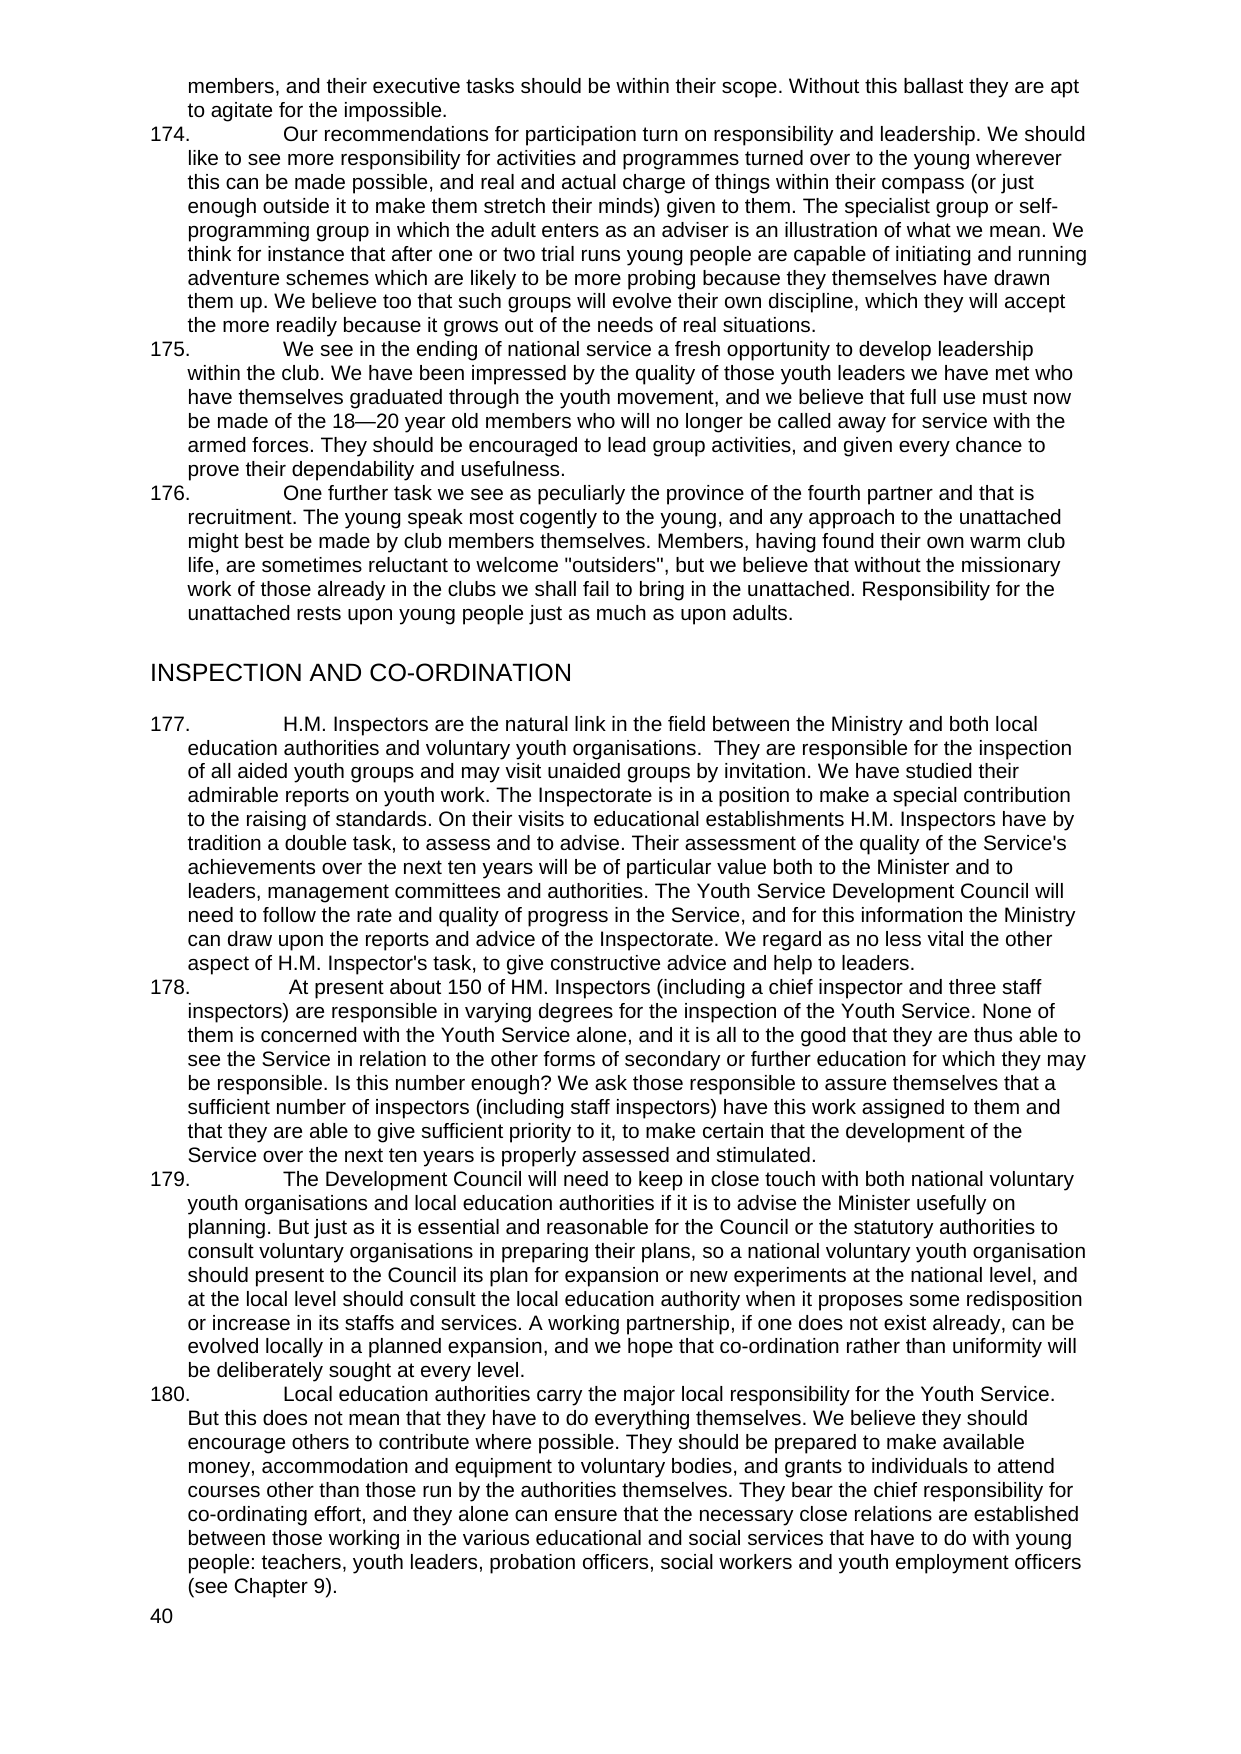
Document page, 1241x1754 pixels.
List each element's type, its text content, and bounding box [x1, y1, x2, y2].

list H.M. Inspectors are the natural link in the field between the Ministry and both local education authorities and voluntary youth organisations. They are responsible for the inspection of all aided youth groups and may visit unaided groups by invitation. We have studied their admirable reports on youth work. The Inspectorate is in a position to make a special contribution to the raising of standards. On their visits to educational establishments H.M. Inspectors have by tradition a double task, to assess and to advise. Their assessment of the quality of the Service's achievements over the next ten years will be of particular value both to the Minister and to leaders, management committees and authorities. The Youth Service Development Council will need to follow the rate and quality of progress in the Service, and for this information the Ministry can draw upon the reports and advice of the Inspectorate. We regard as no less vital the other aspect of H.M. Inspector's task, to give constructive advice and help to leaders. [150, 711, 1090, 975]
list The Development Council will need to keep in close touch with both national voluntary youth organisations and local education authorities if it is to advise the Minister usefully on planning. But just as it is essential and reasonable for the Council or the statutory authorities to consult voluntary organisations in preparing their plans, so a national voluntary youth organisation should present to the Council its plan for expansion or new experiments at the national level, and at the local level should consult the local education authority when it proposes some redisposition or increase in its staffs and services. A working partnership, if one does not exist already, can be evolved locally in a planned expansion, and we hope that co-ordination rather than uniformity will be deliberately sought at every level. [150, 1167, 1090, 1382]
subtitle INSPECTION AND CO-ORDINATION [150, 629, 1090, 686]
list Our recommendations for participation turn on responsibility and leadership. We should like to see more responsibility for activities and programmes turned over to the young wherever this can be made possible, and real and actual charge of things within their compass (or just enough outside it to make them stretch their minds) given to them. The specialist group or self-programming group in which the adult enters as an adviser is an illustration of what we mean. We think for instance that after one or two trial runs young people are capable of initiating and running adventure schemes which are likely to be more probing because they themselves have drawn them up. We believe too that such groups will evolve their own discipline, which they will accept the more readily because it grows out of the needs of real situations. [150, 122, 1090, 337]
list members, and their executive tasks should be within their scope. Without this ballast they are apt to agitate for the impossible. [150, 74, 1090, 122]
list We see in the ending of national service a fresh opportunity to develop leadership within the club. We have been impressed by the quality of those youth leaders we have met who have themselves graduated through the youth movement, and we believe that full use must now be made of the 18—20 year old members who will no longer be called away for service with the armed forces. They should be encouraged to lead group activities, and given every chance to prove their dependability and usefulness. [150, 337, 1090, 481]
list At present about 150 of HM. Inspectors (including a chief inspector and three staff inspectors) are responsible in varying degrees for the inspection of the Youth Service. None of them is concerned with the Youth Service alone, and it is all to the good that they are thus able to see the Service in relation to the other forms of secondary or further education for which they may be responsible. Is this number enough? We ask those responsible to assure themselves that a sufficient number of inspectors (including staff inspectors) have this work assigned to them and that they are able to give sufficient priority to it, to make certain that the development of the Service over the next ten years is properly assessed and stimulated. [150, 975, 1090, 1167]
list One further task we see as peculiarly the province of the fourth partner and that is recruitment. The young speak most cogently to the young, and any approach to the unattached might best be made by club members themselves. Members, having found their own warm club life, are sometimes reluctant to welcome "outsiders", but we believe that without the missionary work of those already in the clubs we shall fail to bring in the unattached. Responsibility for the unattached rests upon young people just as much as upon adults. [150, 481, 1090, 625]
list Local education authorities carry the major local responsibility for the Youth Service. But this does not mean that they have to do everything themselves. We believe they should encourage others to contribute where possible. They should be prepared to make available money, accommodation and equipment to voluntary bodies, and grants to individuals to attend courses other than those run by the authorities themselves. They bear the chief responsibility for co-ordinating effort, and they alone can ensure that the necessary close relations are established between those working in the various educational and social services that have to do with young people: teachers, youth leaders, probation officers, social workers and youth employment officers (see Chapter 9). [150, 1382, 1090, 1598]
